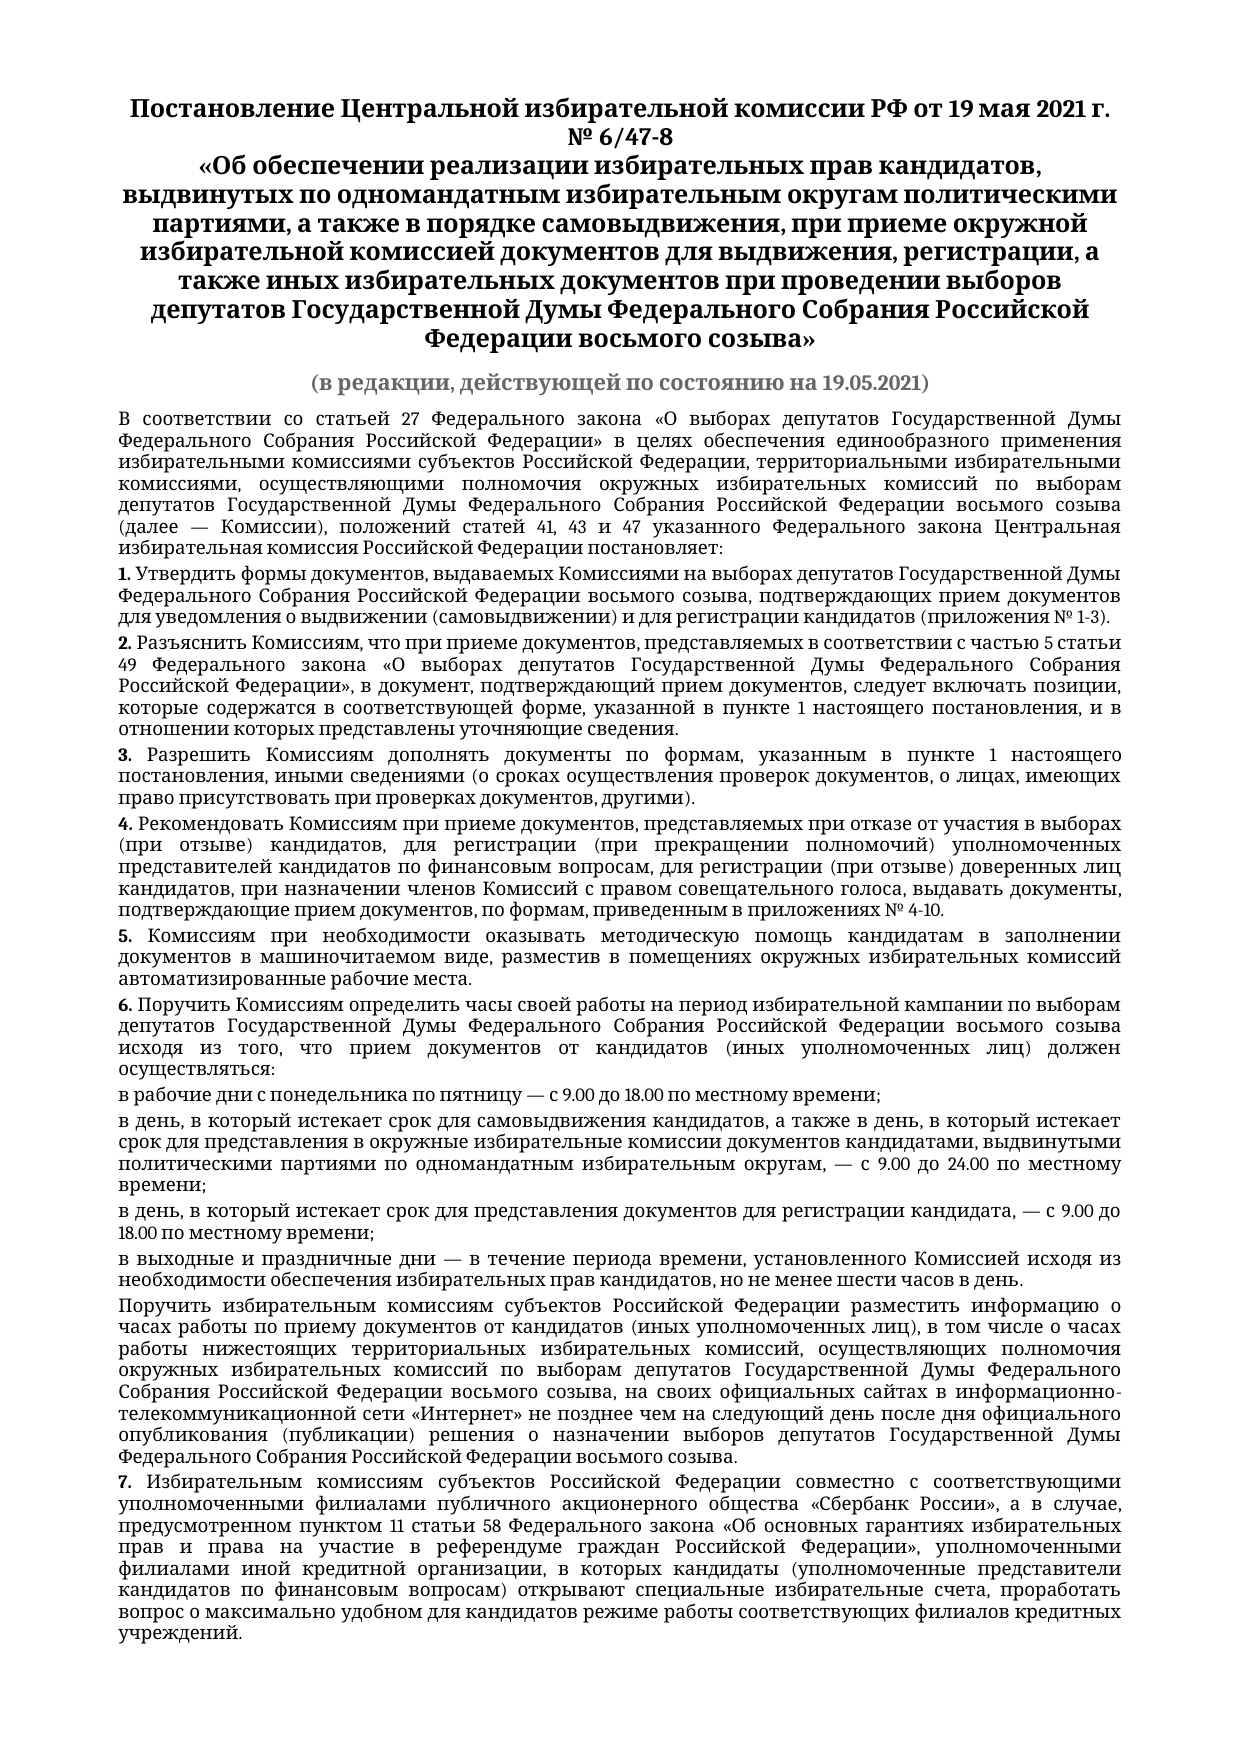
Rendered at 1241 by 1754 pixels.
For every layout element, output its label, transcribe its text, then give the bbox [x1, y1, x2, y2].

text Поручить избирательным комиссиям субъектов Российской Федерации разместить информацию о часах работы по приему документов от кандидатов (иных уполномоченных лиц), в том числе о часах работы нижестоящих территориальных избирательных комиссий, осуществляющих полномочия окружных избирательных комиссий по выборам депутатов Государственной Думы Федерального Собрания Российской Федерации восьмого созыва, на своих официальных сайтах в информационно-телекоммуникационной сети «Интернет» не позднее чем на следующий день после дня официального опубликования (публикации) решения о назначении выборов депутатов Государственной Думы Федерального Собрания Российской Федерации восьмого созыва. [118, 1295, 1122, 1468]
text в рабочие дни с понедельника по пятницу — с 9.00 до 18.00 по местному времени; [118, 1084, 1122, 1106]
text в выходные и праздничные дни — в течение периода времени, установленного Комиссией исходя из необходимости обеспечения избирательных прав кандидатов, но не менее шести часов в день. [118, 1248, 1122, 1291]
text в день, в который истекает срок для представления документов для регистрации кандидата, — с 9.00 до 18.00 по местному времени; [118, 1201, 1122, 1244]
text В соответствии со статьей 27 Федерального закона «О выборах депутатов Государственной Думы Федерального Собрания Российской Федерации» в целях обеспечения единообразного применения избирательными комиссиями субъектов Российской Федерации, территориальными избирательными комиссиями, осуществляющими полномочия окружных избирательных комиссий по выборам депутатов Государственной Думы Федерального Собрания Российской Федерации восьмого созыва (далее — Комиссии), положений статей 41, 43 и 47 указанного Федерального закона Центральная избирательная комиссия Российской Федерации постановляет: [118, 408, 1122, 559]
subtitle (в редакции, действующей по состоянию на 19.05.2021) [118, 371, 1122, 396]
text 4. Рекомендовать Комиссиям при приеме документов, представляемых при отказе от участия в выборах (при отзыве) кандидатов, для регистрации (при прекращении полномочий) уполномоченных представителей кандидатов по финансовым вопросам, для регистрации (при отзыве) доверенных лиц кандидатов, при назначении членов Комиссий с правом совещательного голоса, выдавать документы, подтверждающие прием документов, по формам, приведенным в приложениях № 4-10. [118, 813, 1122, 921]
text 1. Утвердить формы документов, выдаваемых Комиссиями на выборах депутатов Государственной Думы Федерального Собрания Российской Федерации восьмого созыва, подтверждающих прием документов для уведомления о выдвижении (самовыдвижении) и для регистрации кандидатов (приложения № 1-3). [118, 564, 1122, 628]
text 5. Комиссиям при необходимости оказывать методическую помощь кандидатам в заполнении документов в машиночитаемом виде, разместив в помещениях окружных избирательных комиссий автоматизированные рабочие места. [118, 925, 1122, 990]
text 3. Разрешить Комиссиям дополнять документы по формам, указанным в пункте 1 настоящего постановления, иными сведениями (о сроках осуществления проверок документов, о лицах, имеющих право присутствовать при проверках документов, другими). [118, 744, 1122, 809]
text 6. Поручить Комиссиям определить часы своей работы на период избирательной кампании по выборам депутатов Государственной Думы Федерального Собрания Российской Федерации восьмого созыва исходя из того, что прием документов от кандидатов (иных уполномоченных лиц) должен осуществляться: [118, 994, 1122, 1080]
text 7. Избирательным комиссиям субъектов Российской Федерации совместно с соответствующими уполномоченными филиалами публичного акционерного общества «Сбербанк России», а в случае, предусмотренном пунктом 11 статьи 58 Федерального закона «Об основных гарантиях избирательных прав и права на участие в референдуме граждан Российской Федерации», уполномоченными филиалами иной кредитной организации, в которых кандидаты (уполномоченные представители кандидатов по финансовым вопросам) открывают специальные избирательные счета, проработать вопрос о максимально удобном для кандидатов режиме работы соответствующих филиалов кредитных учреждений. [118, 1472, 1122, 1644]
subtitle Постановление Центральной избирательной комиссии РФ от 19 мая 2021 г. № 6/47-8 «Об обеспечении реализации избирательных прав кандидатов, выдвинутых по одномандатным избирательным округам политическими партиями, а также в порядке самовыдвижения, при приеме окружной избирательной комиссией документов для выдвижения, регистрации, а также иных избирательных документов при проведении выборов депутатов Государственной Думы Федерального Собрания Российской Федерации восьмого созыва» [118, 94, 1122, 353]
text 2. Разъяснить Комиссиям, что при приеме документов, представляемых в соответствии с частью 5 статьи 49 Федерального закона «О выборах депутатов Государственной Думы Федерального Собрания Российской Федерации», в документ, подтверждающий прием документов, следует включать позиции, которые содержатся в соответствующей форме, указанной в пункте 1 настоящего постановления, и в отношении которых представлены уточняющие сведения. [118, 632, 1122, 740]
text в день, в который истекает срок для самовыдвижения кандидатов, а также в день, в который истекает срок для представления в окружные избирательные комиссии документов кандидатами, выдвинутыми политическими партиями по одномандатным избирательным округам, — с 9.00 до 24.00 по местному времени; [118, 1110, 1122, 1197]
